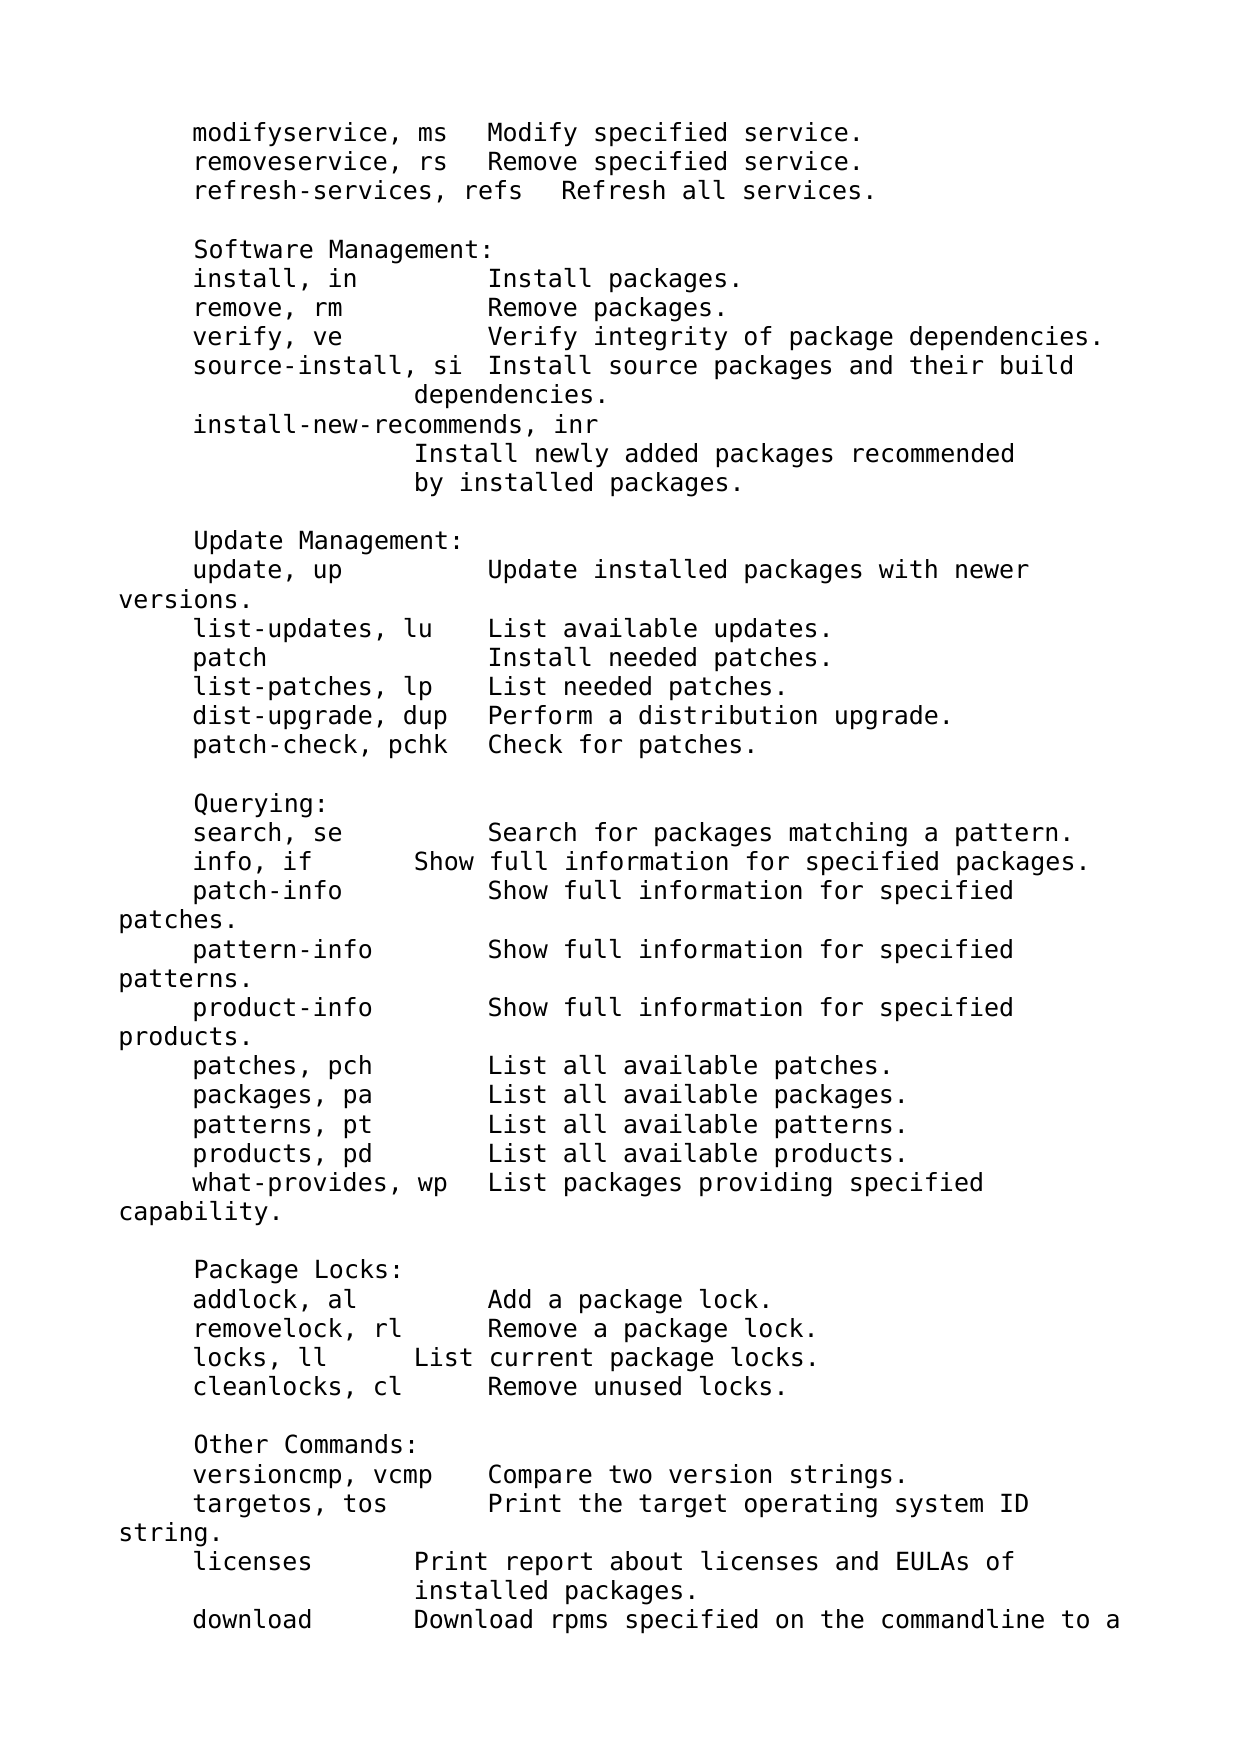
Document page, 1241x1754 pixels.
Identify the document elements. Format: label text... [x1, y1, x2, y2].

text modifyservice, ms Modify specified service. removeservice, rs Remove specified service. refresh-services, refs Refresh all services. Software Management: install, in Install packages. remove, rm Remove packages. verify, ve Verify integrity of package dependencies. source-install, si Install source packages and their build dependencies. install-new-recommends, inr Install newly added packages recommended by installed packages. Update Management: update, up Update installed packages with newer versions. list-updates, lu List available updates. patch Install needed patches. list-patches, lp List needed patches. dist-upgrade, dup Perform a distribution upgrade. patch-check, pchk Check for patches. Querying: search, se Search for packages matching a pattern. info, if Show full information for specified packages. patch-info Show full information for specified patches. pattern-info Show full information for specified patterns. product-info Show full information for specified products. patches, pch List all available patches. packages, pa List all available packages. patterns, pt List all available patterns. products, pd List all available products. what-provides, wp List packages providing specified capability. Package Locks: addlock, al Add a package lock. removelock, rl Remove a package lock. locks, ll List current package locks. cleanlocks, cl Remove unused locks. Other Commands: versioncmp, vcmp Compare two version strings. targetos, tos Print the target operating system ID string. licenses Print report about licenses and EULAs of installed packages. download Download rpms specified on the commandline to a [118, 118, 1122, 1635]
